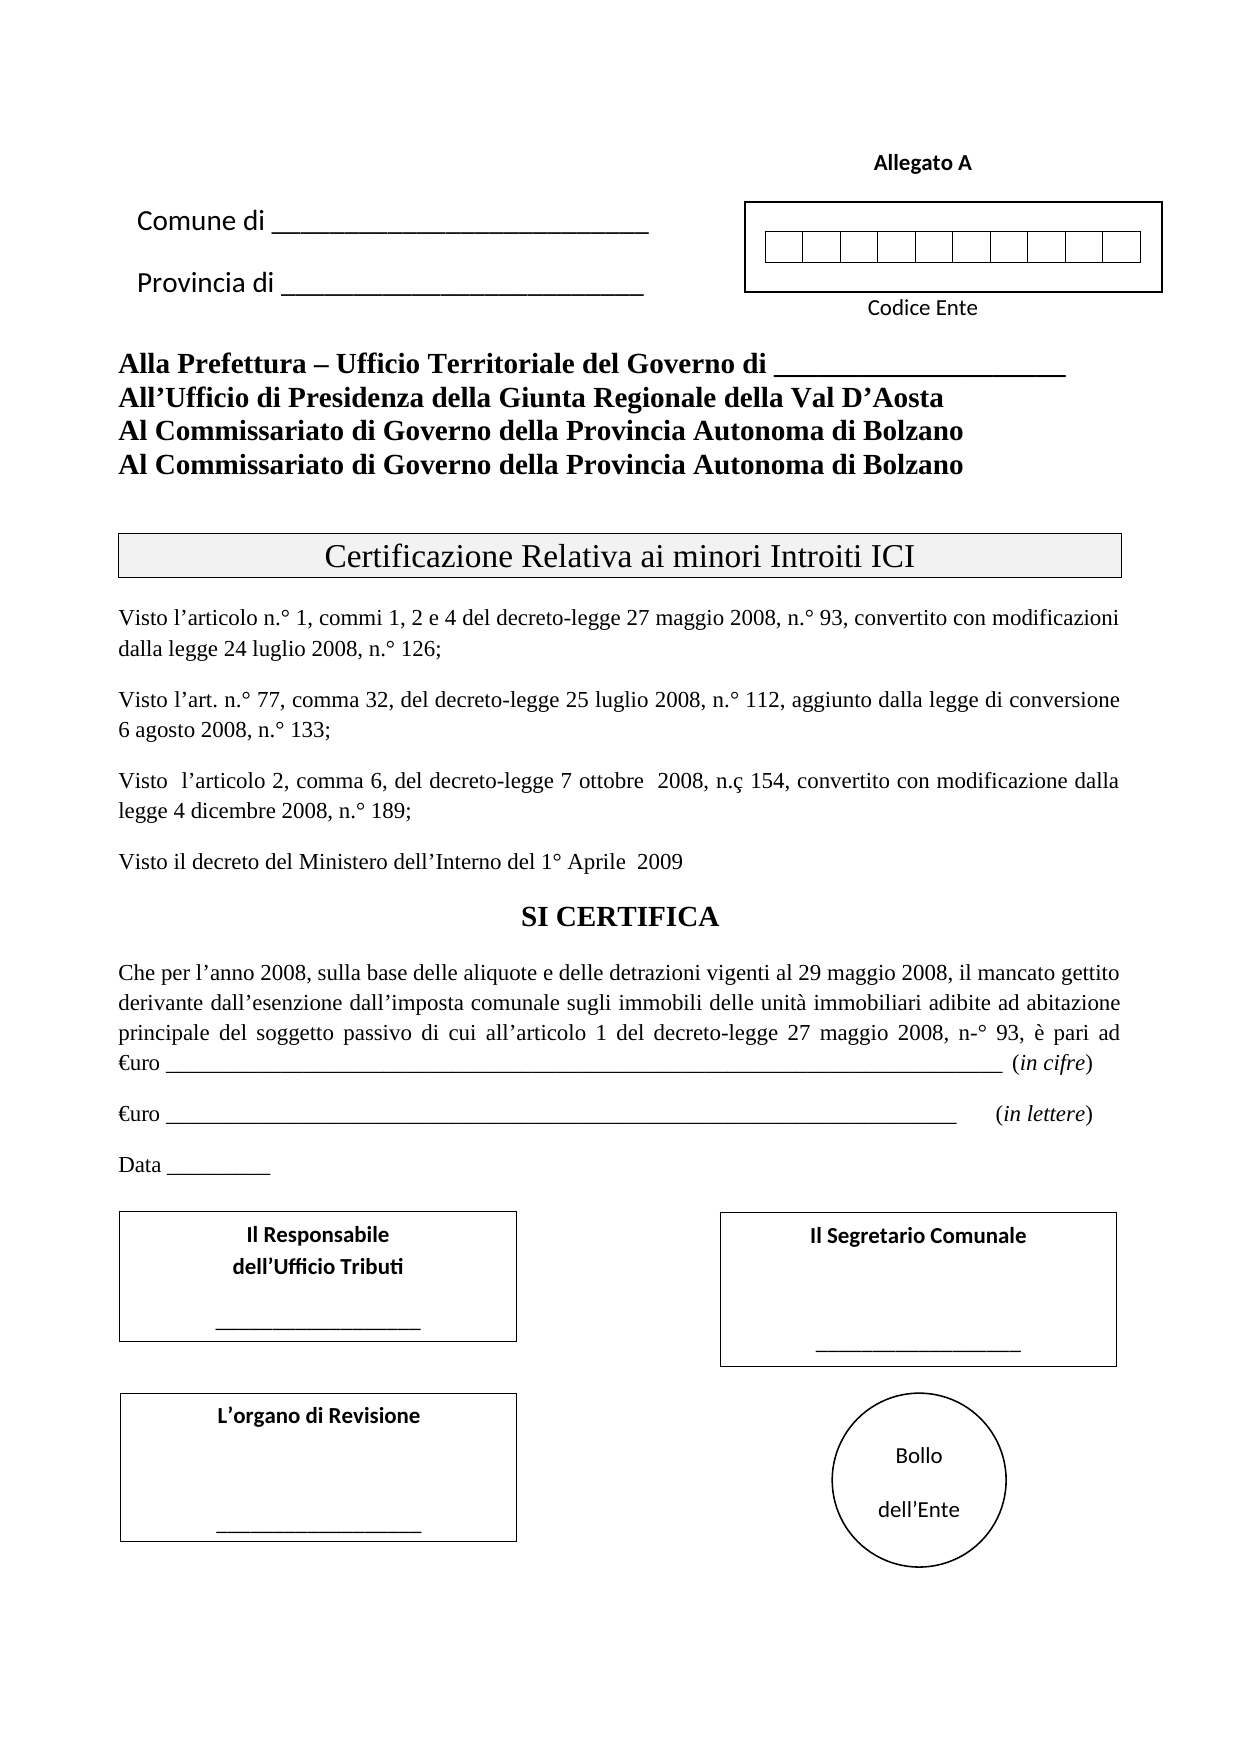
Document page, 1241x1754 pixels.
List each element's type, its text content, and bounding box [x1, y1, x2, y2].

text Visto l’art. n.° 77, comma 32, del decreto-legge 25 luglio 2008, n.° 112, aggiunto dalla legge di conversione 6 agosto 2008, n.° 133; [118, 686, 1122, 742]
text Visto l’articolo n.° 1, commi 1, 2 e 4 del decreto-legge 27 maggio 2008, n.° 93, convertito con modificazioni dalla legge 24 luglio 2008, n.° 126; [118, 604, 1122, 661]
table_cell [1065, 263, 1103, 291]
table_header [915, 203, 953, 231]
table_header [953, 203, 990, 231]
table_cell [1103, 263, 1140, 291]
table_cell [953, 232, 990, 262]
text Codice Ente [723, 293, 1122, 321]
table_cell [1028, 232, 1065, 262]
table_header [1103, 203, 1140, 231]
table_cell [803, 232, 840, 262]
text Alla Prefettura – Ufficio Territoriale del Governo di ____________________ [118, 346, 1122, 380]
text L’organo di Revisione [137, 1402, 501, 1429]
table_cell [766, 232, 802, 262]
table_cell [915, 263, 953, 291]
table_cell [1066, 232, 1102, 262]
text __________________ [137, 1508, 501, 1533]
text Visto l’articolo 2, comma 6, del decreto-legge 7 ottobre 2008, n.ç 154, convertito con modificazione dalla legge 4 dicembre 2008, n.° 189; [118, 767, 1122, 823]
table_cell [991, 232, 1027, 262]
table_cell [1028, 263, 1065, 291]
table_cell [953, 263, 990, 291]
text All’Ufficio di Presidenza della Giunta Regionale della Val D’Aosta [118, 380, 1122, 413]
text €uro _____________________________________________________________________ (in lettere) [118, 1100, 1122, 1127]
text Provincia di _________________________ [137, 264, 677, 299]
table_cell [765, 263, 803, 291]
table_header [746, 203, 765, 231]
text __________________ [136, 1305, 500, 1333]
table_cell [746, 231, 765, 262]
table_cell [841, 232, 877, 262]
text Il Responsabile dell’Ufficio Tributi [136, 1220, 500, 1280]
text Che per l’anno 2008, sulla base delle aliquote e delle detrazioni vigenti al 29 maggio 2008, il mancato gettito derivante dall’esenzione dall’imposta comunale sugli immobili delle unità immobiliari adibite ad abitazione principale del soggetto passivo di cui all’articolo 1 del decreto-legge 27 maggio 2008, n-° 93, è pari ad €uro _________________________________________________________________________ (in cifre) [118, 959, 1122, 1076]
text Al Commissariato di Governo della Provincia Autonoma di Bolzano [118, 447, 1122, 480]
table_header [803, 203, 840, 231]
text Comune di __________________________ [137, 202, 677, 238]
table_cell [1103, 232, 1140, 262]
text __________________ [736, 1327, 1100, 1355]
table_header [1065, 203, 1103, 231]
table_header [765, 203, 803, 231]
text Certificazione Relativa ai minori Introiti ICI [119, 534, 1121, 577]
table_cell [746, 262, 765, 291]
text SI CERTIFICA [118, 899, 1122, 933]
table_cell [916, 232, 952, 262]
table_cell [990, 263, 1028, 291]
table_header [1140, 203, 1161, 231]
text Data _________ [118, 1151, 1122, 1178]
table_header [878, 203, 915, 231]
table_header [840, 203, 878, 231]
table_header [990, 203, 1028, 231]
table_cell [878, 263, 915, 291]
table_cell [1141, 231, 1161, 262]
table_cell [840, 263, 878, 291]
text Il Segretario Comunale [736, 1221, 1100, 1249]
table_header [1028, 203, 1065, 231]
table_cell [803, 263, 840, 291]
text Visto il decreto del Ministero dell’Interno del 1° Aprile 2009 [118, 848, 1122, 874]
text Allegato A [708, 148, 1122, 176]
text Al Commissariato di Governo della Provincia Autonoma di Bolzano [118, 413, 1122, 447]
table_cell [878, 232, 915, 262]
table_cell [1140, 262, 1161, 291]
